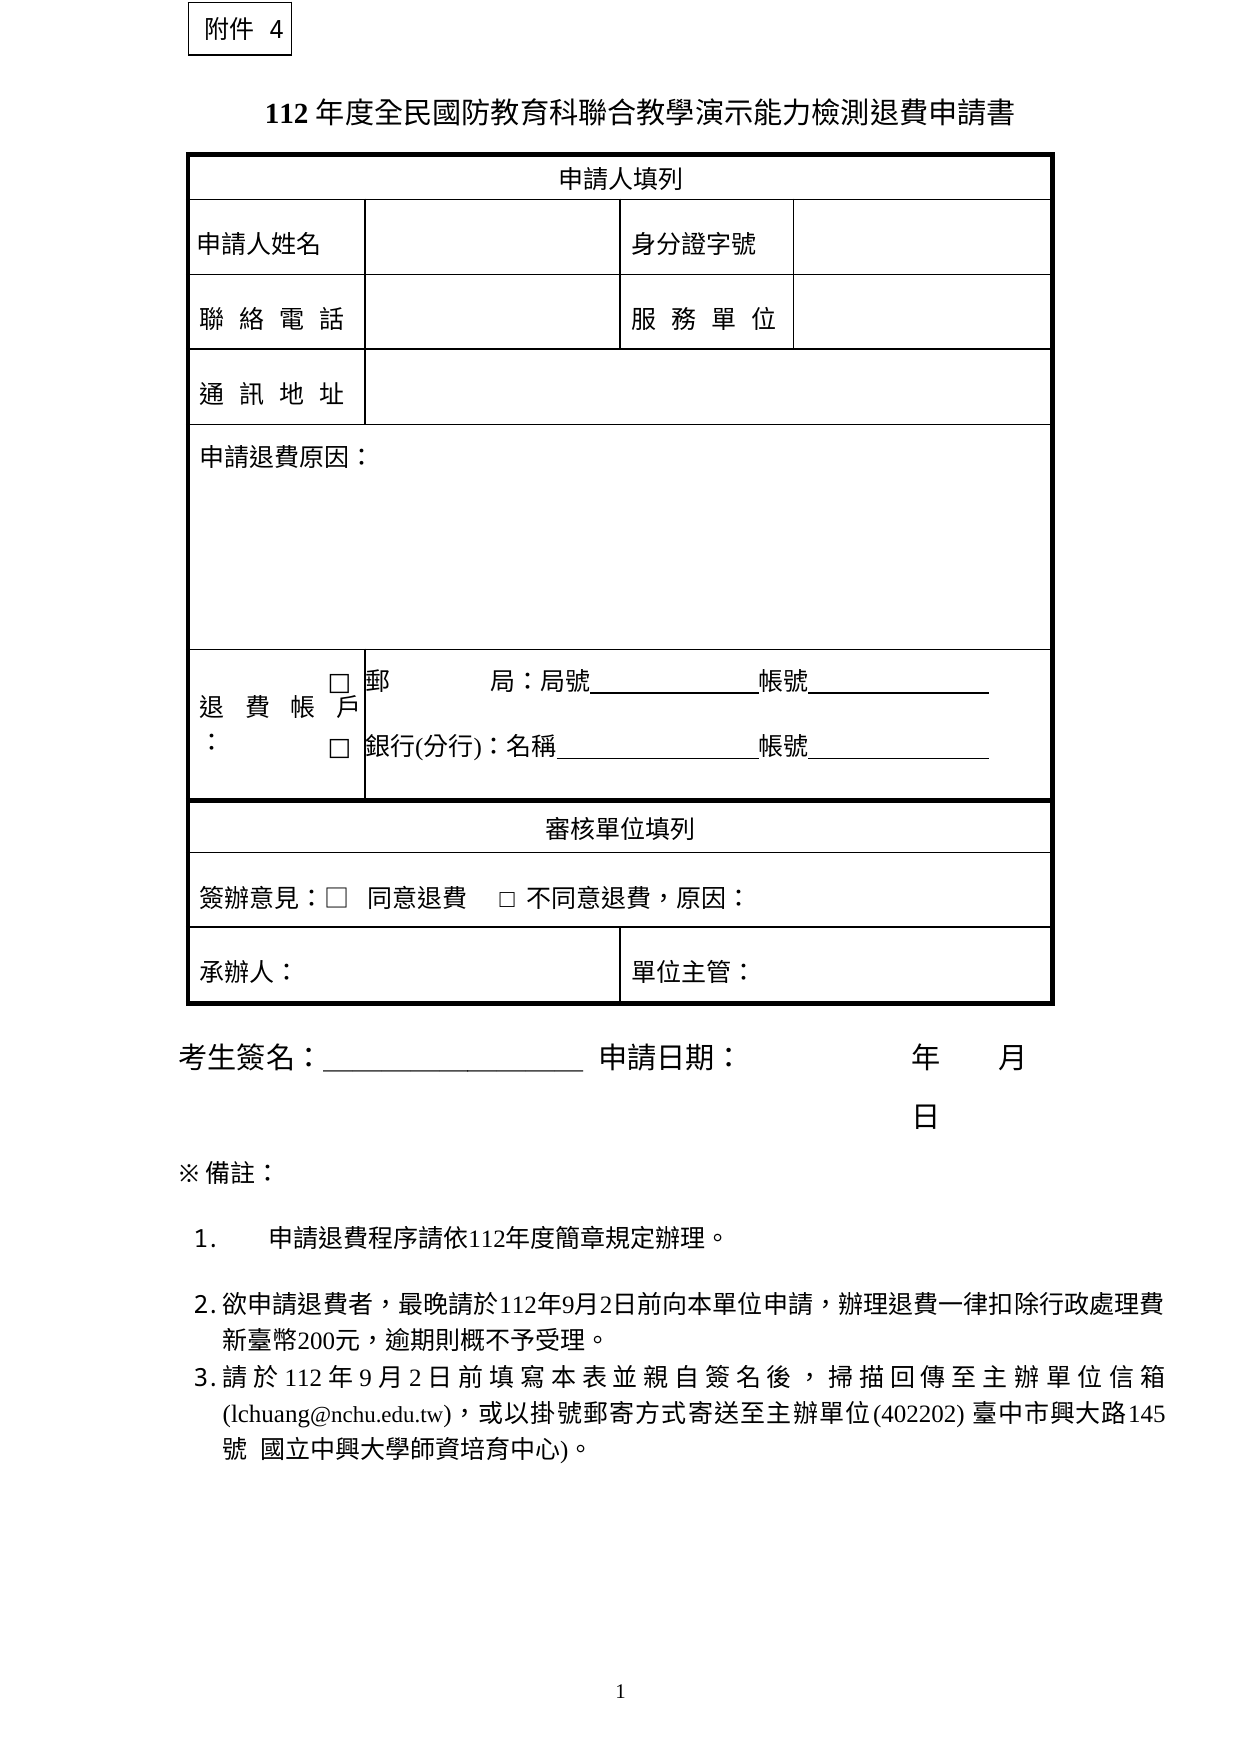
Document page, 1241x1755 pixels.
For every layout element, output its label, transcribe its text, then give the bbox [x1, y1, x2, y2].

text 附件 4 [204, 12, 291, 46]
table_cell [794, 200, 1050, 273]
table_cell 郵 局：局號 帳號 銀行(分行)：名稱 帳號 [366, 650, 1050, 798]
table_cell [366, 200, 619, 273]
table_cell 聯 絡 電 話 [190, 275, 364, 348]
table_cell 單位主管： [621, 928, 1050, 1001]
list 申請退費程序請依112年度簡章規定辦理。 [193, 1219, 1166, 1255]
table_cell 服 務 單 位 [621, 275, 793, 348]
table_cell [366, 275, 619, 348]
list 欲申請退費者，最晚請於112年9月2日前向本單位申請，辦理退費一律扣除行政處理費新臺幣200元，逾期則概不予受理。 [193, 1284, 1166, 1357]
table_cell 承辦人： [190, 928, 619, 1001]
list 請於112年9月2日前填寫本表並親自簽名後，掃描回傳至主辦單位信箱(lchuang@nchu.edu.tw)，或以掛號郵寄方式寄送至主辦單位(402202) 臺中市興大路145號 國立中興大學師資培育中心)。 [193, 1357, 1166, 1466]
table_cell 審核單位填列 [190, 803, 1050, 851]
table_header 申請人填列 [190, 157, 1050, 198]
text 112 年度全民國防教育科聯合教學演示能力檢測退費申請書 [264, 90, 1166, 132]
table_cell 申請人姓名 [190, 200, 364, 273]
table_cell [366, 350, 1050, 423]
table_cell 退 費 帳 戶 ： [190, 650, 364, 798]
table_cell [794, 275, 1050, 348]
table_cell 通 訊 地 址 [190, 350, 364, 423]
table_cell 身分證字號 [621, 200, 793, 273]
table_cell 簽辦意見：□ 同意退費 □ 不同意退費，原因： [190, 853, 1050, 926]
text ※ 備註： [178, 1156, 1166, 1190]
text 考生簽名：＿＿＿＿＿＿＿＿＿ 申請日期： 年 月 日 [75, 1035, 1039, 1136]
table_cell 申請退費原因： [190, 425, 1050, 648]
